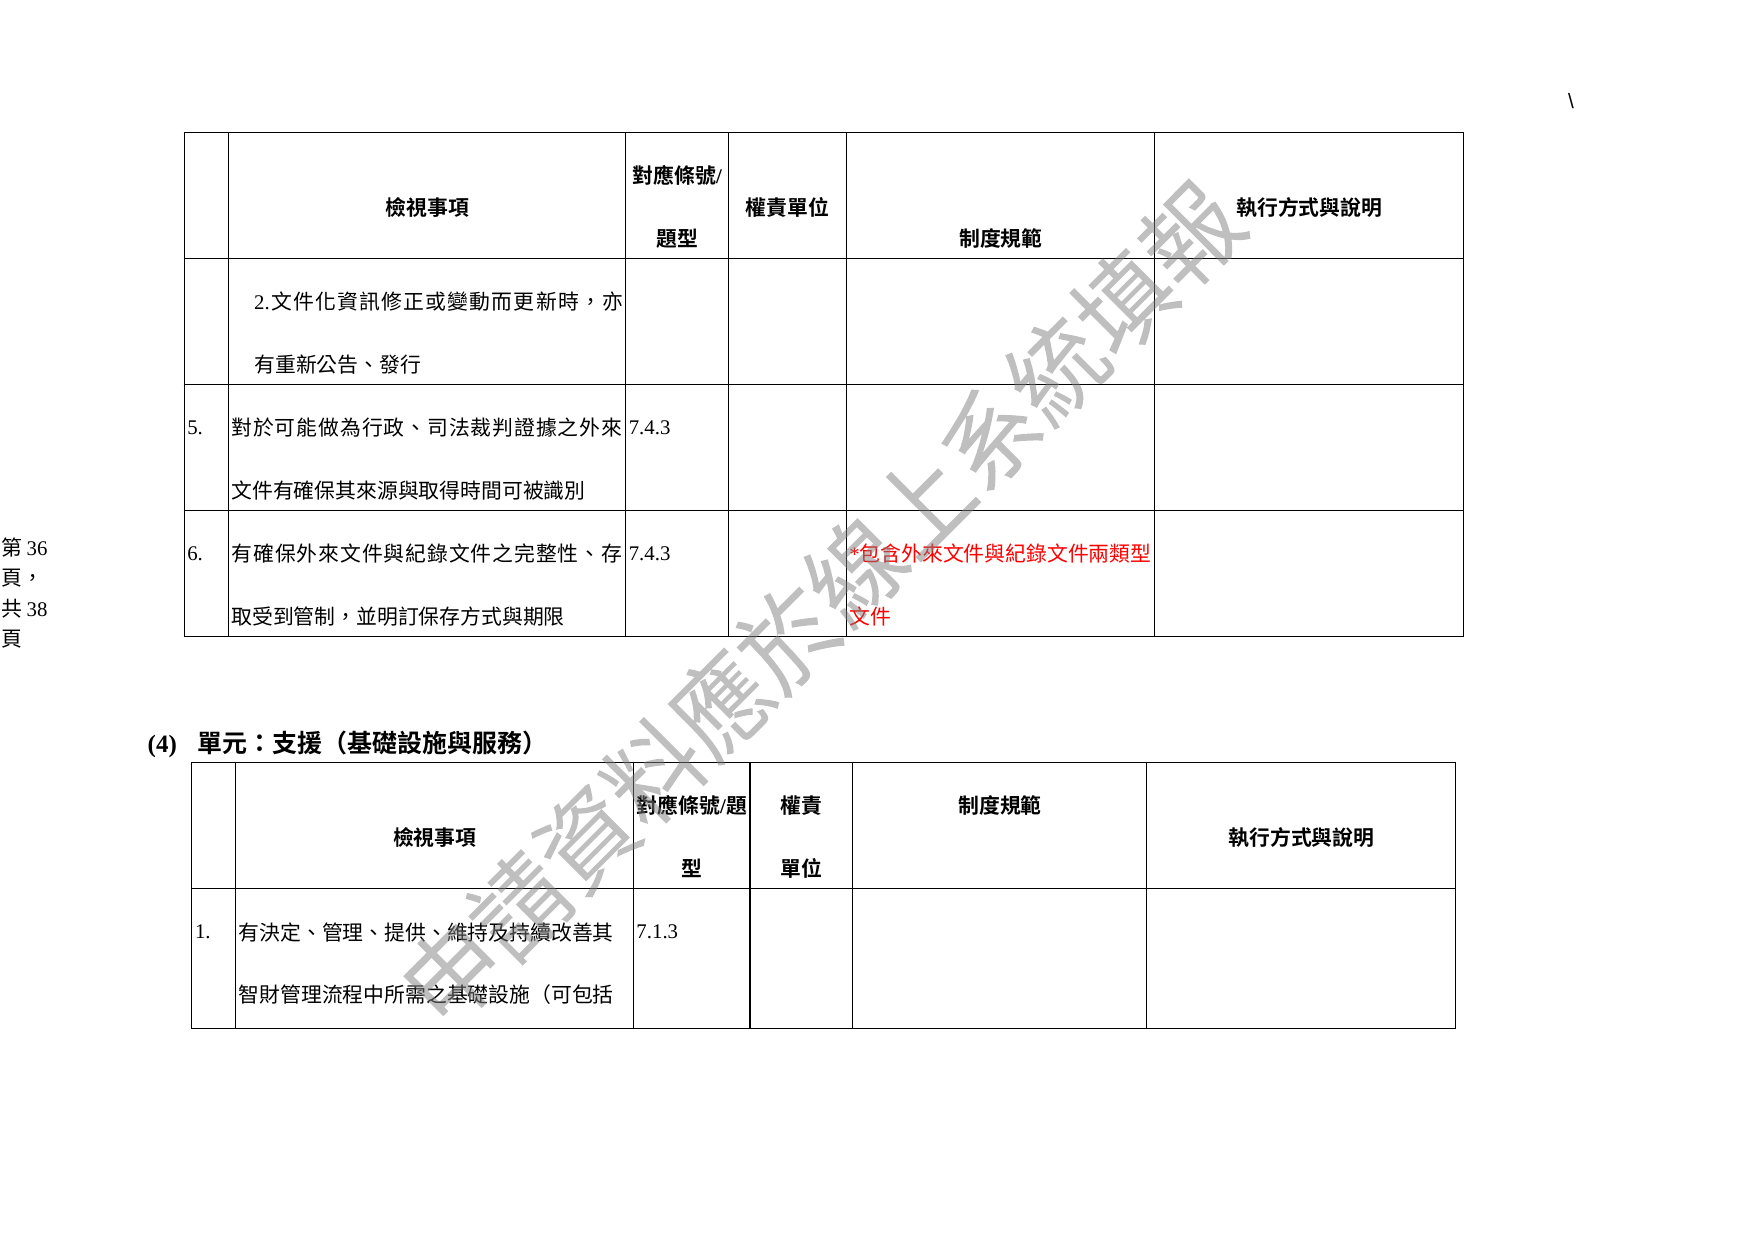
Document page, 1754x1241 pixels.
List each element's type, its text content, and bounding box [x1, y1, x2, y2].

table_cell [185, 259, 228, 384]
table_cell [185, 385, 228, 510]
table_header 制度規範 [853, 763, 1146, 888]
table_header [192, 763, 235, 888]
table_header 對應條號/題型 [626, 133, 728, 258]
table_cell [847, 385, 1154, 510]
table_cell 有確保外來文件與紀錄文件之完整性、存取受到管制，並明訂保存方式與期限 [229, 511, 625, 636]
table_cell [1118, 278, 1141, 301]
table_cell [1111, 270, 1134, 293]
table_header 檢視事項 [229, 133, 625, 258]
table_cell [834, 582, 843, 595]
table_cell [1134, 293, 1154, 316]
table_cell [729, 385, 846, 510]
table_cell [751, 889, 852, 1028]
table_cell [837, 540, 846, 553]
table_cell [729, 259, 846, 384]
table_cell [1036, 385, 1044, 394]
table_header 執行方式與說明 [1147, 763, 1455, 888]
table_cell [853, 889, 1146, 1028]
table_cell 對於可能做為行政、司法裁判證據之外來文件有確保其來源與取得時間可被識別 [229, 385, 625, 510]
table_cell [847, 259, 1154, 384]
table_header 檢視事項 [236, 763, 633, 888]
table_cell [1126, 285, 1149, 308]
table_cell [626, 259, 728, 384]
table_cell [1147, 889, 1455, 1028]
table_header 權責 單位 [751, 763, 852, 888]
table_cell [185, 511, 228, 636]
list [697, 699, 1594, 762]
table_header 權責單位 [729, 133, 846, 258]
table_cell 有決定、管理、提供、維持及持續改善其智財管理流程中所需之基礎設施（可包括 [236, 889, 633, 1028]
table_cell [729, 511, 846, 636]
table_cell 7.4.3 [626, 385, 728, 510]
table_cell 2.文件化資訊修正或變動而更新時，亦有重新公告、發行 [229, 259, 625, 384]
table_cell [192, 889, 235, 1028]
table_header 制度規範 [847, 133, 1154, 258]
table_cell 7.1.3 [634, 889, 749, 1028]
table_cell [1115, 259, 1154, 281]
table_cell [1155, 511, 1463, 636]
table_header 執行方式與說明 [1155, 133, 1463, 258]
table_header [185, 133, 228, 258]
table_cell 7.4.3 [626, 511, 728, 636]
table_header 對應條號/題型 [634, 763, 749, 888]
table_cell *包含外來文件與紀錄文件兩類型文件 [847, 511, 1154, 636]
table_cell [1155, 385, 1463, 510]
table_cell [1155, 259, 1463, 384]
list 單元：支援（基礎設施與服務） [147, 699, 716, 762]
